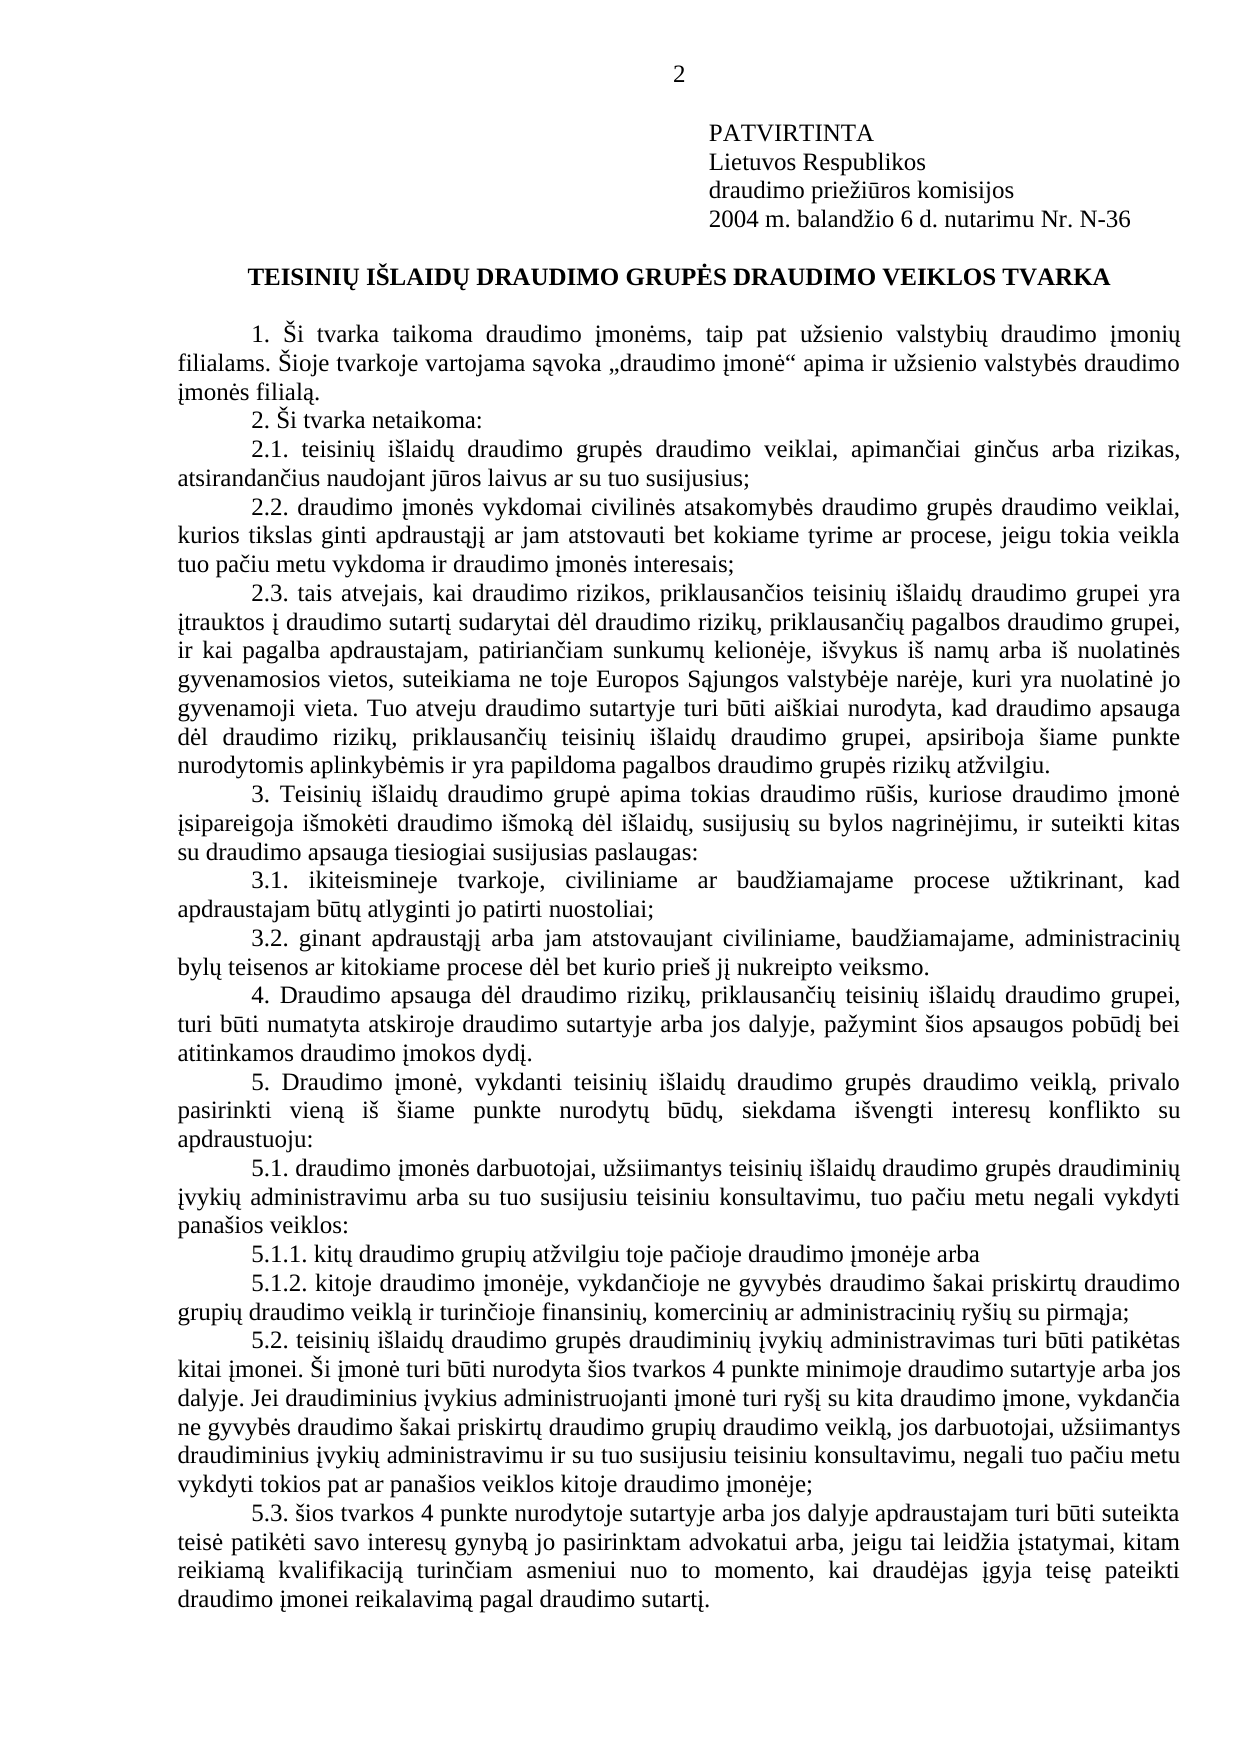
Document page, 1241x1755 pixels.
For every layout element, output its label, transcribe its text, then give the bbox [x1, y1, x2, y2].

text 3. Teisinių išlaidų draudimo grupė apima tokias draudimo rūšis, kuriose draudimo įmonė įsipareigoja išmokėti draudimo išmoką dėl išlaidų, susijusių su bylos nagrinėjimu, ir suteikti kitas su draudimo apsauga tiesiogiai susijusias paslaugas: [177, 779, 1181, 866]
text 3.1. ikiteismineje tvarkoje, civiliniame ar baudžiamajame procese užtikrinant, kad apdraustajam būtų atlyginti jo patirti nuostoliai; [177, 866, 1181, 923]
text 5.3. šios tvarkos 4 punkte nurodytoje sutartyje arba jos dalyje apdraustajam turi būti suteikta teisė patikėti savo interesų gynybą jo pasirinktam advokatui arba, jeigu tai leidžia įstatymai, kitam reikiamą kvalifikaciją turinčiam asmeniui nuo to momento, kai draudėjas įgyja teisę pateikti draudimo įmonei reikalavimą pagal draudimo sutartį. [177, 1498, 1181, 1613]
text 5.1.2. kitoje draudimo įmonėje, vykdančioje ne gyvybės draudimo šakai priskirtų draudimo grupių draudimo veiklą ir turinčioje finansinių, komercinių ar administracinių ryšių su pirmąja; [177, 1268, 1181, 1326]
text 4. Draudimo apsauga dėl draudimo rizikų, priklausančių teisinių išlaidų draudimo grupei, turi būti numatyta atskiroje draudimo sutartyje arba jos dalyje, pažymint šios apsaugos pobūdį bei atitinkamos draudimo įmokos dydį. [177, 981, 1181, 1067]
text 5. Draudimo įmonė, vykdanti teisinių išlaidų draudimo grupės draudimo veiklą, privalo pasirinkti vieną iš šiame punkte nurodytų būdų, siekdama išvengti interesų konflikto su apdraustuoju: [177, 1067, 1181, 1153]
text 2.1. teisinių išlaidų draudimo grupės draudimo veiklai, apimančiai ginčus arba rizikas, atsirandančius naudojant jūros laivus ar su tuo susijusius; [177, 434, 1181, 492]
text 2004 m. balandžio 6 d. nutarimu Nr. N-36 [177, 204, 1181, 233]
text Lietuvos Respublikos [177, 147, 1181, 176]
text draudimo priežiūros komisijos [177, 176, 1181, 204]
text 2. Ši tvarka netaikoma: [177, 406, 1181, 434]
text 5.1. draudimo įmonės darbuotojai, užsiimantys teisinių išlaidų draudimo grupės draudiminių įvykių administravimu arba su tuo susijusiu teisiniu konsultavimu, tuo pačiu metu negali vykdyti panašios veiklos: [177, 1153, 1181, 1239]
text PATVIRTINTA [177, 118, 1181, 147]
text 1. Ši tvarka taikoma draudimo įmonėms, taip pat užsienio valstybių draudimo įmonių filialams. Šioje tvarkoje vartojama sąvoka „draudimo įmonė“ apima ir užsienio valstybės draudimo įmonės filialą. [177, 319, 1181, 406]
text TEISINIŲ IŠLAIDŲ DRAUDIMO GRUPĖS DRAUDIMO VEIKLOS TVARKA [177, 262, 1181, 291]
text 5.1.1. kitų draudimo grupių atžvilgiu toje pačioje draudimo įmonėje arba [177, 1239, 1181, 1268]
text 2.2. draudimo įmonės vykdomai civilinės atsakomybės draudimo grupės draudimo veiklai, kurios tikslas ginti apdraustąjį ar jam atstovauti bet kokiame tyrime ar procese, jeigu tokia veikla tuo pačiu metu vykdoma ir draudimo įmonės interesais; [177, 492, 1181, 578]
text 3.2. ginant apdraustąjį arba jam atstovaujant civiliniame, baudžiamajame, administracinių bylų teisenos ar kitokiame procese dėl bet kurio prieš jį nukreipto veiksmo. [177, 923, 1181, 981]
text 2.3. tais atvejais, kai draudimo rizikos, priklausančios teisinių išlaidų draudimo grupei yra įtrauktos į draudimo sutartį sudarytai dėl draudimo rizikų, priklausančių pagalbos draudimo grupei, ir kai pagalba apdraustajam, patiriančiam sunkumų kelionėje, išvykus iš namų arba iš nuolatinės gyvenamosios vietos, suteikiama ne toje Europos Sąjungos valstybėje narėje, kuri yra nuolatinė jo gyvenamoji vieta. Tuo atveju draudimo sutartyje turi būti aiškiai nurodyta, kad draudimo apsauga dėl draudimo rizikų, priklausančių teisinių išlaidų draudimo grupei, apsiriboja šiame punkte nurodytomis aplinkybėmis ir yra papildoma pagalbos draudimo grupės rizikų atžvilgiu. [177, 578, 1181, 779]
text 5.2. teisinių išlaidų draudimo grupės draudiminių įvykių administravimas turi būti patikėtas kitai įmonei. Ši įmonė turi būti nurodyta šios tvarkos 4 punkte minimoje draudimo sutartyje arba jos dalyje. Jei draudiminius įvykius administruojanti įmonė turi ryšį su kita draudimo įmone, vykdančia ne gyvybės draudimo šakai priskirtų draudimo grupių draudimo veiklą, jos darbuotojai, užsiimantys draudiminius įvykių administravimu ir su tuo susijusiu teisiniu konsultavimu, negali tuo pačiu metu vykdyti tokios pat ar panašios veiklos kitoje draudimo įmonėje; [177, 1326, 1181, 1498]
